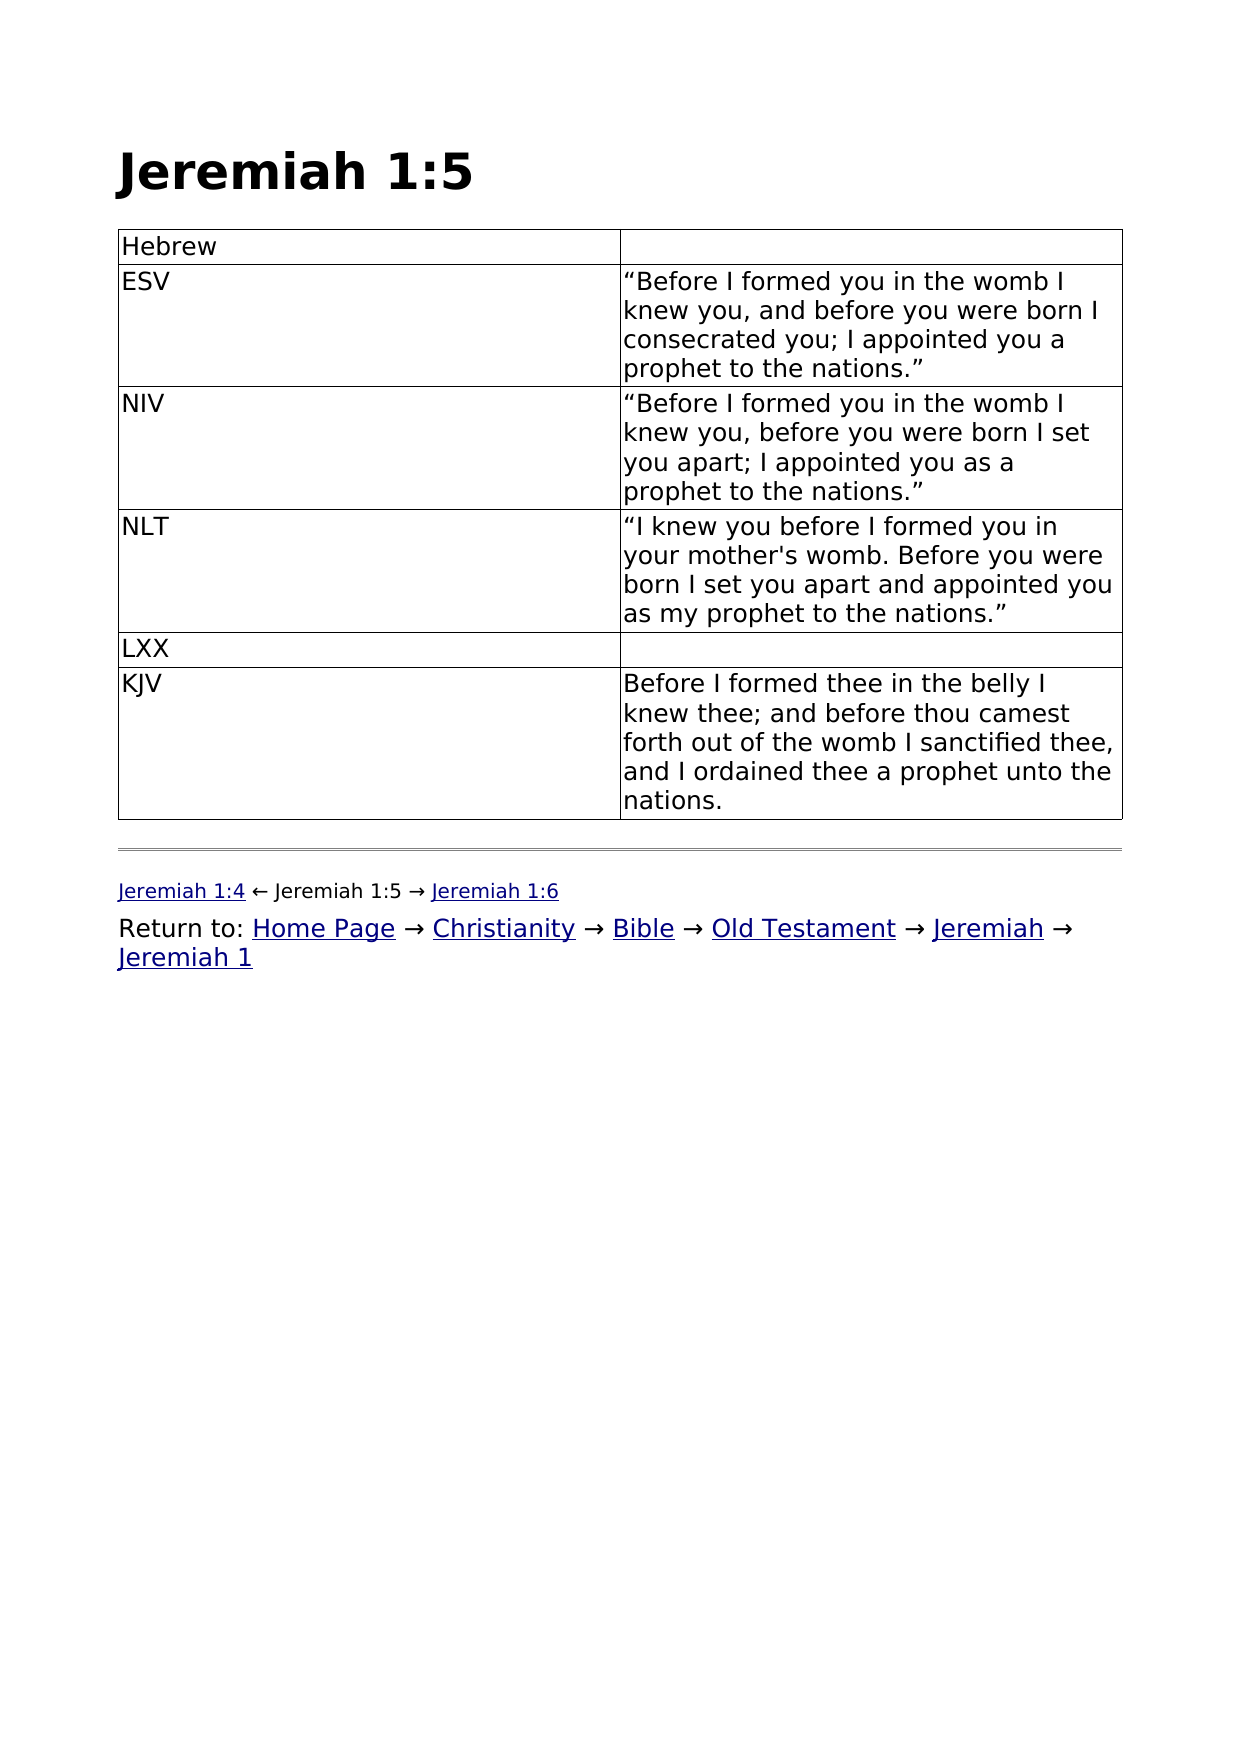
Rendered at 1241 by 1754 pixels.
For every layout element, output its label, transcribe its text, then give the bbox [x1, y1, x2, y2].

subtitle Jeremiah 1:5 [118, 143, 1122, 201]
table_cell “I knew you before I formed you in your mother's womb. Before you were born I set you apart and appointed you as my prophet to the nations.” [621, 510, 1122, 632]
table_cell NIV [119, 387, 620, 509]
table_header Hebrew [119, 230, 620, 264]
table_cell NLT [119, 510, 620, 632]
table_cell Before I formed thee in the belly I knew thee; and before thou camest forth out of the womb I sanctified thee, and I ordained thee a prophet unto the nations. [621, 668, 1122, 818]
table_cell “Before I formed you in the womb I knew you, before you were born I set you apart; I appointed you as a prophet to the nations.” [621, 387, 1122, 509]
table_header [621, 230, 1122, 264]
text Jeremiah 1:4 ← Jeremiah 1:5 → Jeremiah 1:6 [118, 880, 1122, 914]
table_cell [621, 633, 1122, 667]
table_cell LXX [119, 633, 620, 667]
text Return to: Home Page → Christianity → Bible → Old Testament → Jeremiah → Jeremiah 1 [118, 914, 1122, 972]
table_cell KJV [119, 668, 620, 818]
table_cell ESV [119, 265, 620, 386]
table_cell “Before I formed you in the womb I knew you, and before you were born I consecrated you; I appointed you a prophet to the nations.” [621, 265, 1122, 386]
